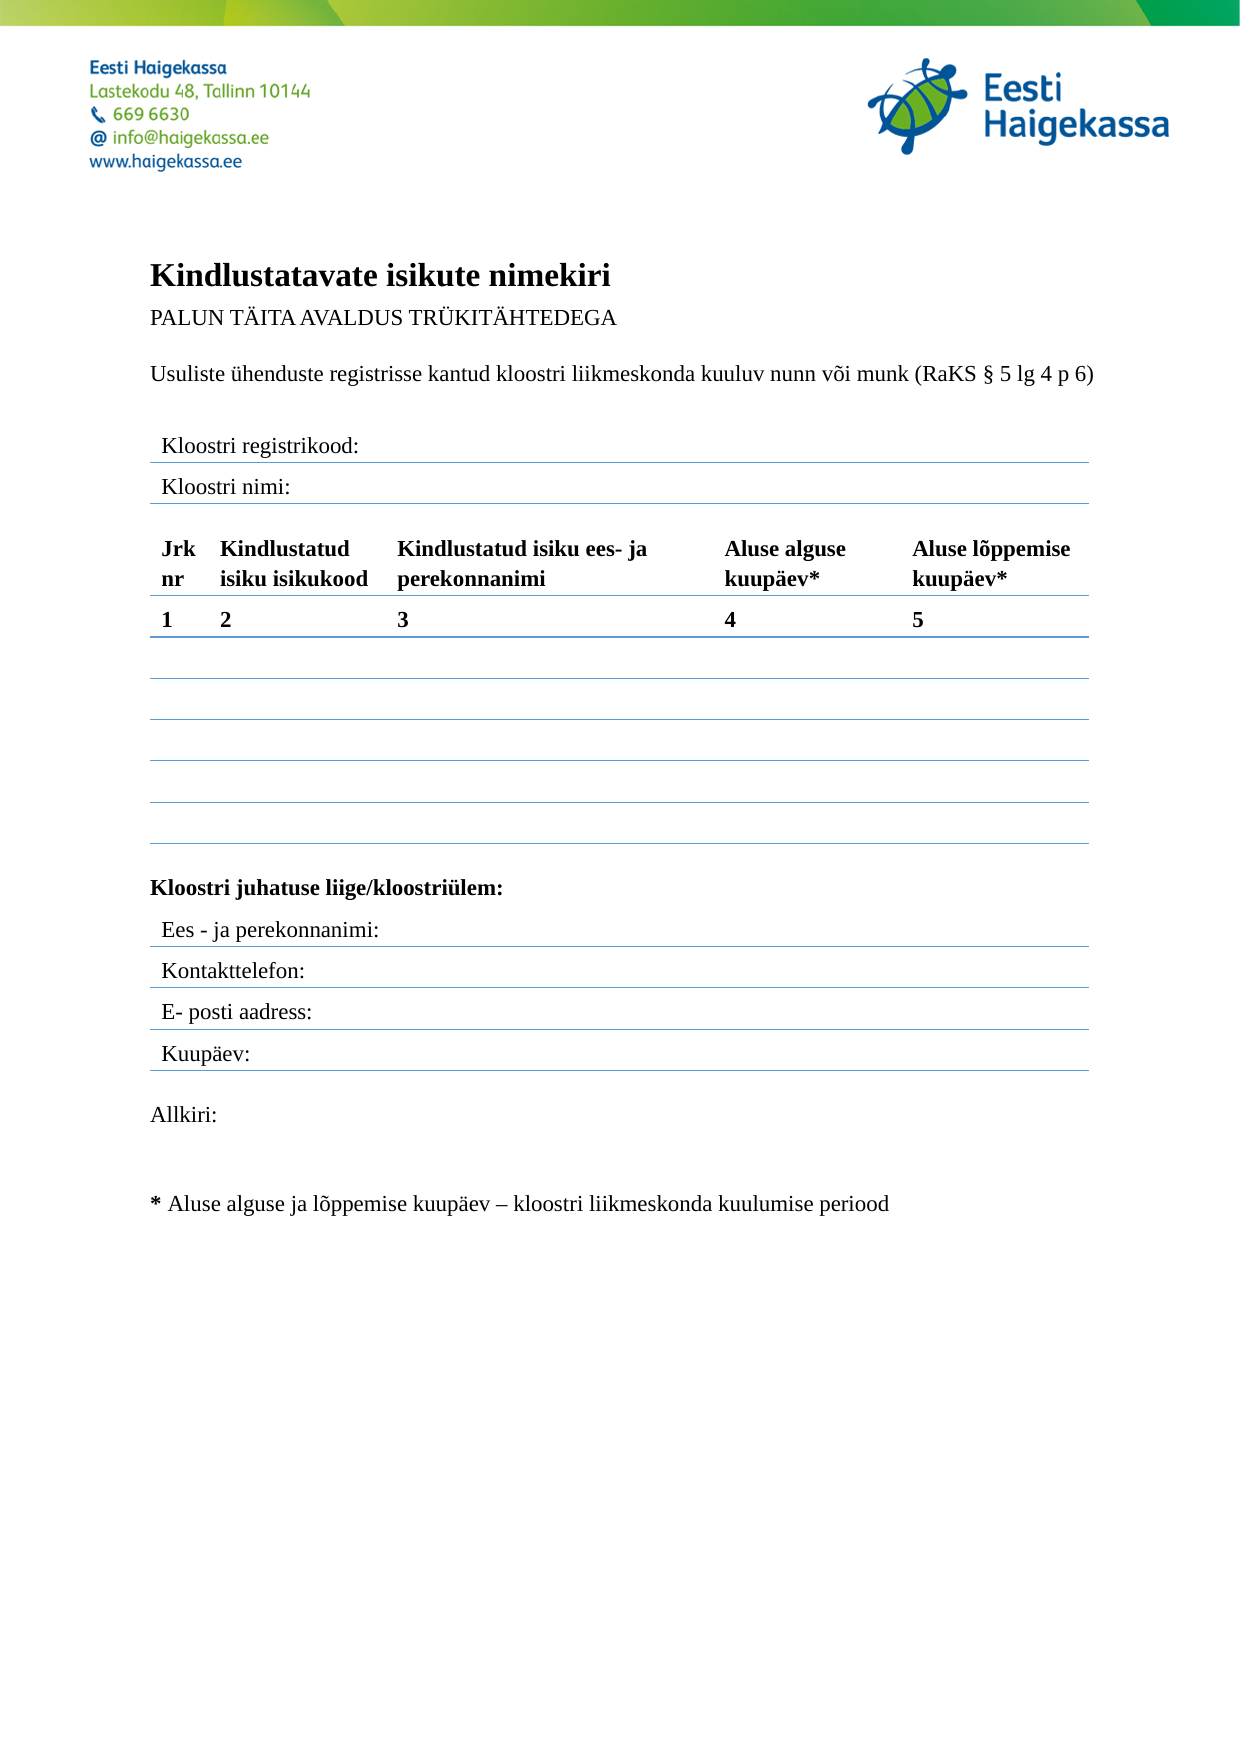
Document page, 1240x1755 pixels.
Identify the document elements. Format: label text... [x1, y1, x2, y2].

table_cell [209, 803, 386, 843]
table_cell [901, 803, 1088, 843]
table_header Kindlustatud isiku isikukood [209, 535, 386, 595]
table_cell [415, 947, 1088, 987]
table_cell 2 [209, 596, 386, 636]
table_cell Kuupäev: [150, 1030, 415, 1070]
table_cell E- posti aadress: [150, 988, 415, 1029]
table_cell [150, 761, 208, 802]
table_cell [901, 638, 1088, 678]
table_header Aluse alguse kuupäev* [713, 535, 901, 595]
table_cell 5 [901, 596, 1088, 636]
table_cell [415, 988, 1088, 1029]
table_cell 3 [386, 596, 713, 636]
table_cell [209, 761, 386, 802]
table_cell [713, 761, 901, 802]
table_cell [713, 803, 901, 843]
table_cell [901, 720, 1088, 760]
table_cell [386, 720, 713, 760]
table_cell [150, 803, 208, 843]
text PALUN TÄITA AVALDUS TRÜKITÄHTEDEGA [150, 304, 1121, 330]
table_cell [386, 638, 713, 678]
table_cell [415, 1030, 1088, 1070]
table_cell 1 [150, 596, 208, 636]
table_cell [901, 761, 1088, 802]
table_cell [713, 679, 901, 719]
table_cell [386, 761, 713, 802]
table_header Kindlustatud isiku ees- ja perekonnanimi [386, 535, 713, 595]
table_cell [386, 679, 713, 719]
table_cell Kloostri nimi: [150, 463, 1088, 503]
table_header Ees - ja perekonnanimi: [150, 905, 415, 946]
table_cell [901, 679, 1088, 719]
text Allkiri: [150, 1101, 1121, 1128]
text Kloostri juhatuse liige/kloostriülem: [150, 874, 1121, 901]
table_cell [713, 638, 901, 678]
table_header Jrk nr [150, 535, 208, 595]
text Kindlustatavate isikute nimekiri [150, 255, 1121, 293]
table_cell [209, 720, 386, 760]
text * Aluse alguse ja lõppemise kuupäev – kloostri liikmeskonda kuulumise periood [150, 1190, 1121, 1217]
table_cell [150, 638, 208, 678]
table_header Kloostri registrikood: [150, 421, 1088, 462]
table_cell [209, 638, 386, 678]
table_cell Kontakttelefon: [150, 947, 415, 987]
table_header [415, 905, 1088, 946]
table_cell 4 [713, 596, 901, 636]
table_cell [150, 720, 208, 760]
table_cell [386, 803, 713, 843]
table_cell [713, 720, 901, 760]
table_cell [209, 679, 386, 719]
text Usuliste ühenduste registrisse kantud kloostri liikmeskonda kuuluv nunn või munk (RaKS § 5 lg 4 p 6) [150, 360, 1121, 387]
table_cell [150, 679, 208, 719]
table_header Aluse lõppemise kuupäev* [901, 535, 1088, 595]
